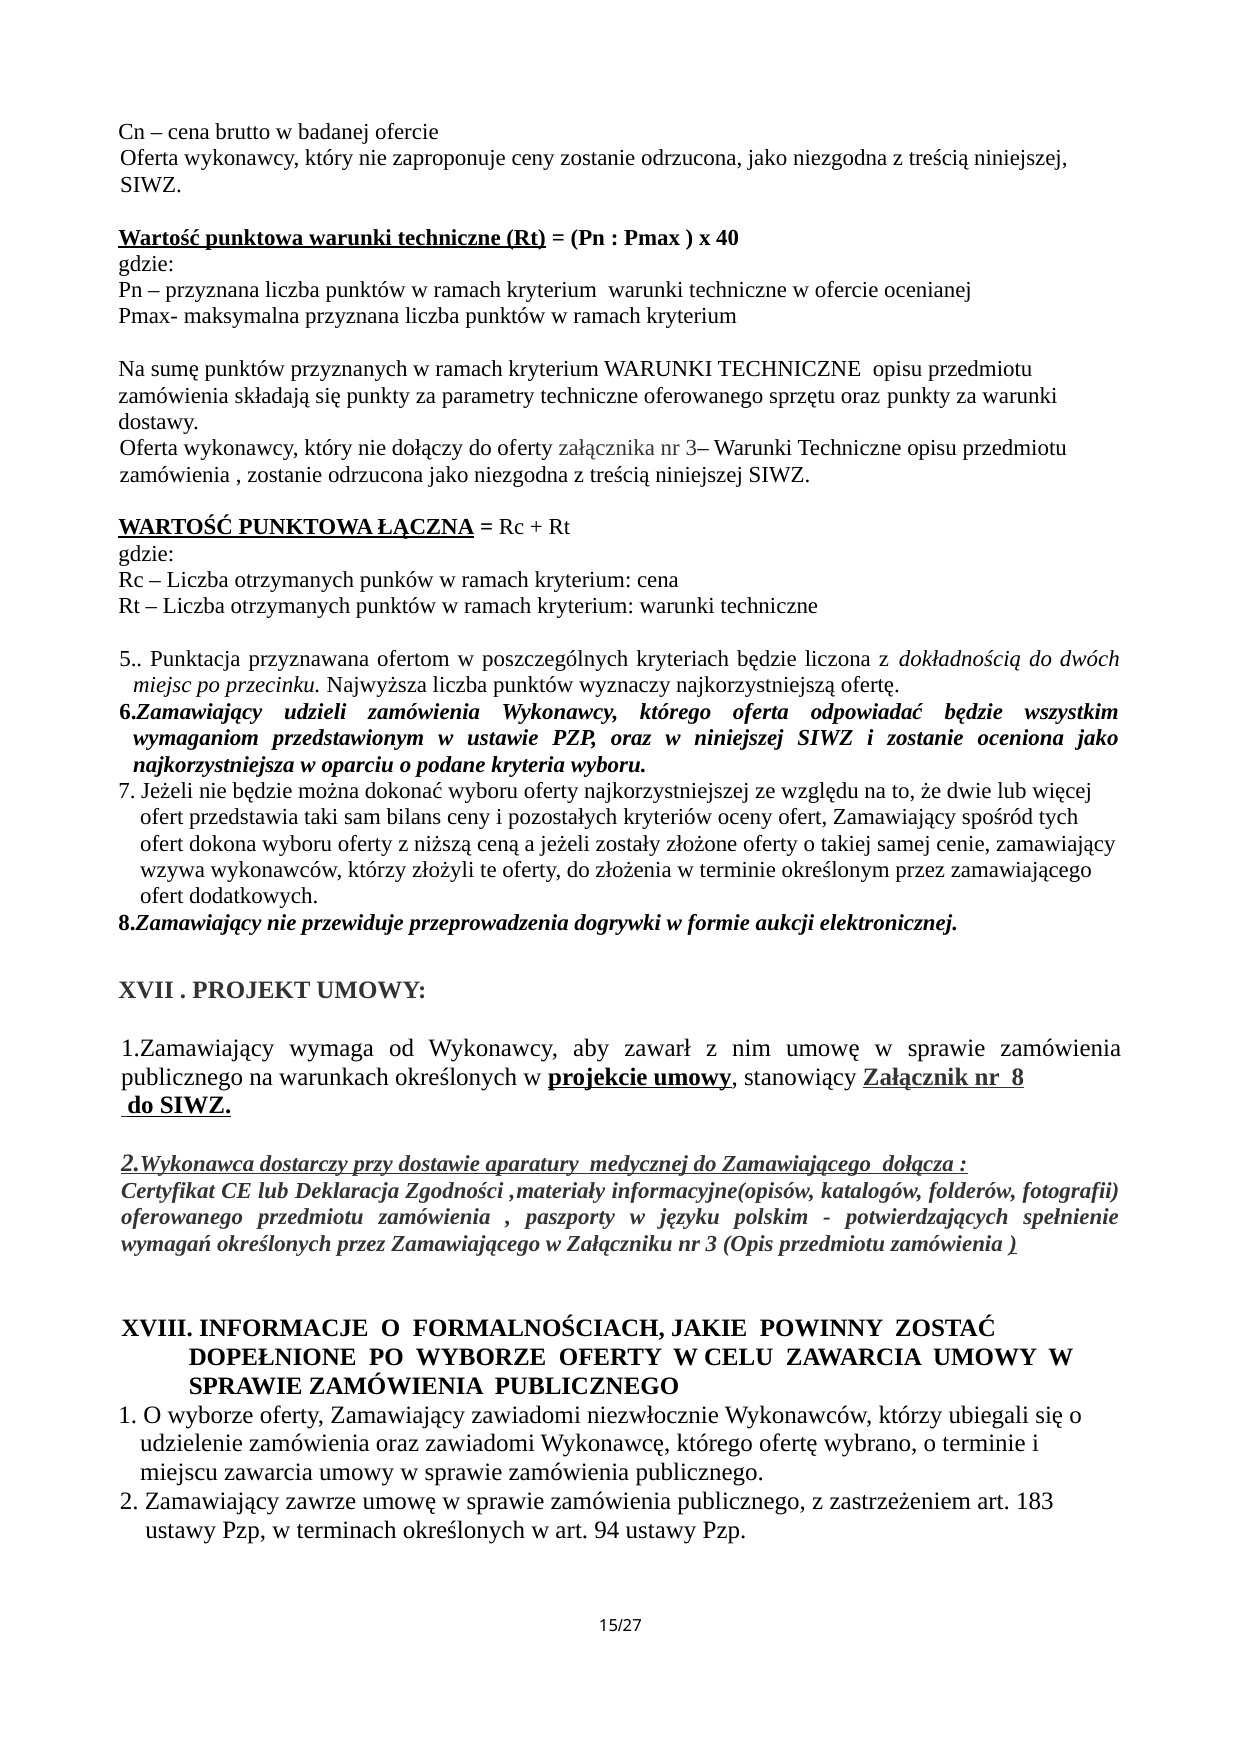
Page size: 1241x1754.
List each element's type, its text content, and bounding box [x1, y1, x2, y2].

text Certyfikat CE lub Deklaracja Zgodności ,materiały informacyjne(opisów, katalogów, folderów, fotografii) oferowanego przedmiotu zamówienia , paszporty w języku polskim - potwierdzających spełnienie wymagań określonych przez Zamawiającego w Załączniku nr 3 (Opis przedmiotu zamówienia ) [121, 1177, 1122, 1256]
text 2. Zamawiający zawrze umowę w sprawie zamówienia publicznego, z zastrzeżeniem art. 183 ustawy Pzp, w terminach określonych w art. 94 ustawy Pzp. [119, 1486, 1122, 1543]
text 6.Zamawiający udzieli zamówienia Wykonawcy, którego oferta odpowiadać będzie wszystkim wymaganiom przedstawionym w ustawie PZP, oraz w niniejszej SIWZ i zostanie oceniona jako najkorzystniejsza w oparciu o podane kryteria wyboru. [119, 698, 1122, 777]
text 2.Wykonawca dostarczy przy dostawie aparatury medycznej do Zamawiającego dołącza : [121, 1148, 1122, 1177]
text Rc – Liczba otrzymanych punków w ramach kryterium: cena [118, 566, 1122, 592]
text Wartość punktowa warunki techniczne (Rt) = (Pn : Pmax ) x 40 [118, 223, 1122, 250]
text 5.. Punktacja przyznawana ofertom w poszczególnych kryteriach będzie liczona z dokładnością do dwóch miejsc po przecinku. Najwyższa liczba punktów wyznaczy najkorzystniejszą ofertę. [119, 645, 1122, 698]
text 1.Zamawiający wymaga od Wykonawcy, aby zawarł z nim umowę w sprawie zamówienia publicznego na warunkach określonych w projekcie umowy, stanowiący Załącznik nr 8 [121, 1033, 1122, 1091]
text Pn – przyznana liczba punktów w ramach kryterium warunki techniczne w ofercie ocenianej [118, 276, 1122, 303]
text 7. Jeżeli nie będzie można dokonać wyboru oferty najkorzystniejszej ze względu na to, że dwie lub więcej ofert przedstawia taki sam bilans ceny i pozostałych kryteriów oceny ofert, Zamawiający spośród tych ofert dokona wyboru oferty z niższą ceną a jeżeli zostały złożone oferty o takiej samej cenie, zamawiający wzywa wykonawców, którzy złożyli te oferty, do złożenia w terminie określonym przez zamawiającego ofert dodatkowych. [118, 777, 1122, 909]
list Oferta wykonawcy, który nie dołączy do oferty załącznika nr 3– Warunki Techniczne opisu przedmiotu zamówienia , zostanie odrzucona jako niezgodna z treścią niniejszej SIWZ. [119, 434, 1122, 487]
list 8.Zamawiający nie przewiduje przeprowadzenia dogrywki w formie aukcji elektronicznej. [118, 909, 1122, 935]
text Cn – cena brutto w badanej ofercie [118, 118, 1122, 144]
text Rt – Liczba otrzymanych punktów w ramach kryterium: warunki techniczne [118, 592, 1122, 619]
text gdzie: [118, 250, 1122, 276]
text gdzie: [118, 540, 1122, 566]
text XVII . PROJEKT UMOWY: [118, 976, 1122, 1004]
text Oferta wykonawcy, który nie zaproponuje ceny zostanie odrzucona, jako niezgodna z treścią niniejszej, SIWZ. [120, 144, 1122, 197]
text WARTOŚĆ PUNKTOWA ŁĄCZNA = Rc + Rt [118, 513, 1122, 540]
text do SIWZ. [121, 1091, 1122, 1119]
text 1. O wyborze oferty, Zamawiający zawiadomi niezwłocznie Wykonawców, którzy ubiegali się o udzielenie zamówienia oraz zawiadomi Wykonawcę, którego ofertę wybrano, o terminie i miejscu zawarcia umowy w sprawie zamówienia publicznego. [118, 1400, 1122, 1486]
text Na sumę punktów przyznanych w ramach kryterium WARUNKI TECHNICZNE opisu przedmiotu zamówienia składają się punkty za parametry techniczne oferowanego sprzętu oraz punkty za warunki dostawy. [118, 355, 1122, 434]
text XVIII. INFORMACJE O FORMALNOŚCIACH, JAKIE POWINNY ZOSTAĆ DOPEŁNIONE PO WYBORZE OFERTY W CELU ZAWARCIA UMOWY W SPRAWIE ZAMÓWIENIA PUBLICZNEGO [121, 1313, 1122, 1400]
text Pmax- maksymalna przyznana liczba punktów w ramach kryterium [118, 303, 1122, 329]
